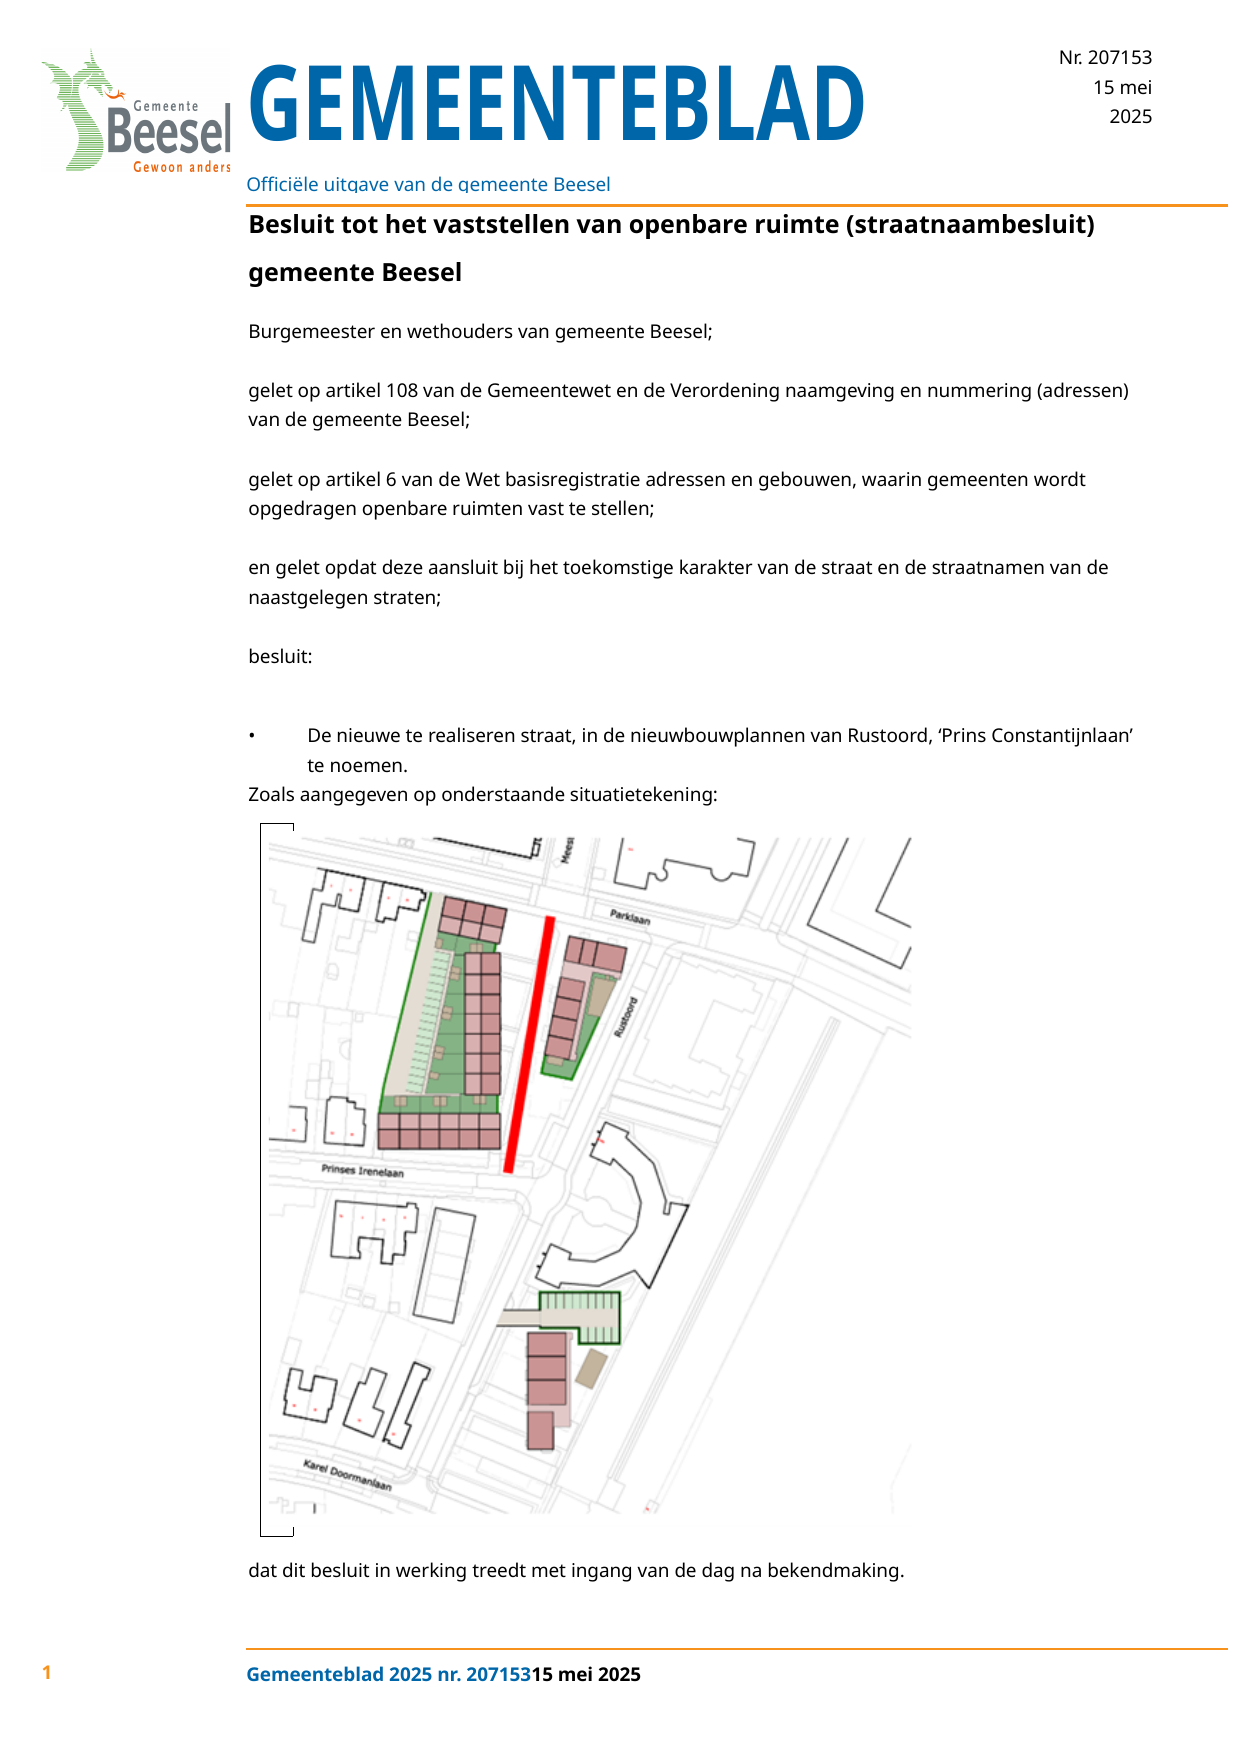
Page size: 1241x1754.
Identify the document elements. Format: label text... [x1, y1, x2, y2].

list De nieuwe te realiseren straat, in de nieuwbouwplannen van Rustoord, ‘Prins Constantijnlaan’ te noemen. [248, 722, 1152, 777]
text besluit: [248, 643, 1152, 669]
text Besluit tot het vaststellen van openbare ruimte (straatnaambesluit) gemeente Beesel [248, 207, 1152, 288]
text gelet op artikel 6 van de Wet basisregistratie adressen en gebouwen, waarin gemeenten wordt opgedragen openbare ruimten vast te stellen; [248, 466, 1152, 521]
text gelet op artikel 108 van de Gemeentewet en de Verordening naamgeving en nummering (adressen) van de gemeente Beesel; [248, 377, 1152, 432]
text Zoals aangegeven op onderstaande situatietekening: [248, 781, 1152, 807]
picture [41, 47, 231, 172]
picture [268, 831, 913, 1527]
text en gelet opdat deze aansluit bij het toekomstige karakter van de straat en de straatnamen van de naastgelegen straten; [248, 554, 1152, 610]
text Burgemeester en wethouders van gemeente Beesel; [248, 318, 1152, 344]
text dat dit besluit in werking treedt met ingang van de dag na bekendmaking. [248, 1557, 1152, 1583]
